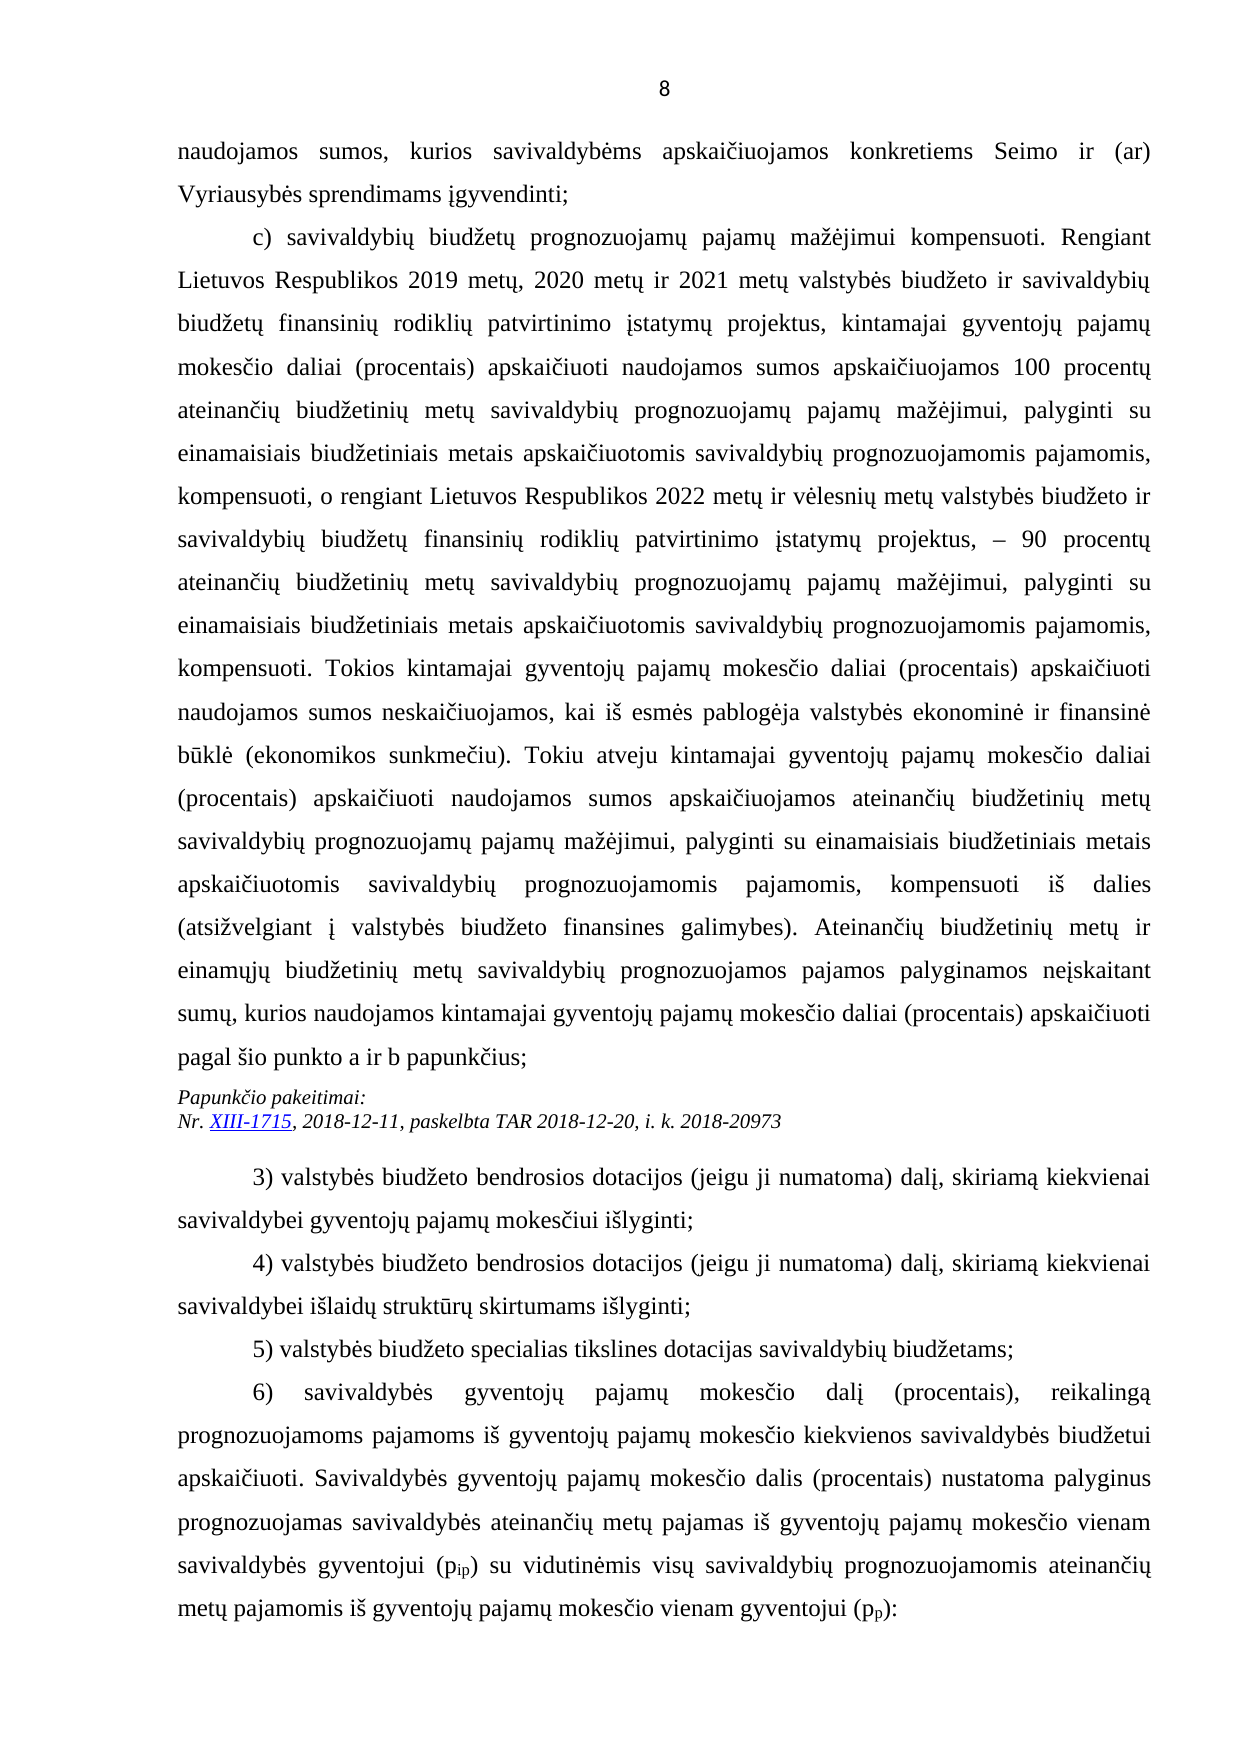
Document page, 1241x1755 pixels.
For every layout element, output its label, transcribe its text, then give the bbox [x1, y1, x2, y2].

text naudojamos sumos, kurios savivaldybėms apskaičiuojamos konkretiems Seimo ir (ar) Vyriausybės sprendimams įgyvendinti; [177, 136, 1152, 208]
text Papunkčio pakeitimai: [177, 1085, 1152, 1109]
text c) savivaldybių biudžetų prognozuojamų pajamų mažėjimui kompensuoti. Rengiant Lietuvos Respublikos 2019 metų, 2020 metų ir 2021 metų valstybės biudžeto ir savivaldybių biudžetų finansinių rodiklių patvirtinimo įstatymų projektus, kintamajai gyventojų pajamų mokesčio daliai (procentais) apskaičiuoti naudojamos sumos apskaičiuojamos 100 procentų ateinančių biudžetinių metų savivaldybių prognozuojamų pajamų mažėjimui, palyginti su einamaisiais biudžetiniais metais apskaičiuotomis savivaldybių prognozuojamomis pajamomis, kompensuoti, o rengiant Lietuvos Respublikos 2022 metų ir vėlesnių metų valstybės biudžeto ir savivaldybių biudžetų finansinių rodiklių patvirtinimo įstatymų projektus, – 90 procentų ateinančių biudžetinių metų savivaldybių prognozuojamų pajamų mažėjimui, palyginti su einamaisiais biudžetiniais metais apskaičiuotomis savivaldybių prognozuojamomis pajamomis, kompensuoti. Tokios kintamajai gyventojų pajamų mokesčio daliai (procentais) apskaičiuoti naudojamos sumos neskaičiuojamos, kai iš esmės pablogėja valstybės ekonominė ir finansinė būklė (ekonomikos sunkmečiu). Tokiu atveju kintamajai gyventojų pajamų mokesčio daliai (procentais) apskaičiuoti naudojamos sumos apskaičiuojamos ateinančių biudžetinių metų savivaldybių prognozuojamų pajamų mažėjimui, palyginti su einamaisiais biudžetiniais metais apskaičiuotomis savivaldybių prognozuojamomis pajamomis, kompensuoti iš dalies (atsižvelgiant į valstybės biudžeto finansines galimybes). Ateinančių biudžetinių metų ir einamųjų biudžetinių metų savivaldybių prognozuojamos pajamos palyginamos neįskaitant sumų, kurios naudojamos kintamajai gyventojų pajamų mokesčio daliai (procentais) apskaičiuoti pagal šio punkto a ir b papunkčius; [177, 222, 1152, 1070]
text 4) valstybės biudžeto bendrosios dotacijos (jeigu ji numatoma) dalį, skiriamą kiekvienai savivaldybei išlaidų struktūrų skirtumams išlyginti; [177, 1248, 1152, 1320]
text 6) savivaldybės gyventojų pajamų mokesčio dalį (procentais), reikalingą prognozuojamoms pajamoms iš gyventojų pajamų mokesčio kiekvienos savivaldybės biudžetui apskaičiuoti. Savivaldybės gyventojų pajamų mokesčio dalis (procentais) nustatoma palyginus prognozuojamas savivaldybės ateinančių metų pajamas iš gyventojų pajamų mokesčio vienam savivaldybės gyventojui (pip) su vidutinėmis visų savivaldybių prognozuojamomis ateinančių metų pajamomis iš gyventojų pajamų mokesčio vienam gyventojui (pp): [177, 1377, 1152, 1622]
text 3) valstybės biudžeto bendrosios dotacijos (jeigu ji numatoma) dalį, skiriamą kiekvienai savivaldybei gyventojų pajamų mokesčiui išlyginti; [177, 1162, 1152, 1233]
text Nr. XIII-1715, 2018-12-11, paskelbta TAR 2018-12-20, i. k. 2018-20973 [177, 1109, 1152, 1133]
text 5) valstybės biudžeto specialias tikslines dotacijas savivaldybių biudžetams; [177, 1334, 1152, 1363]
